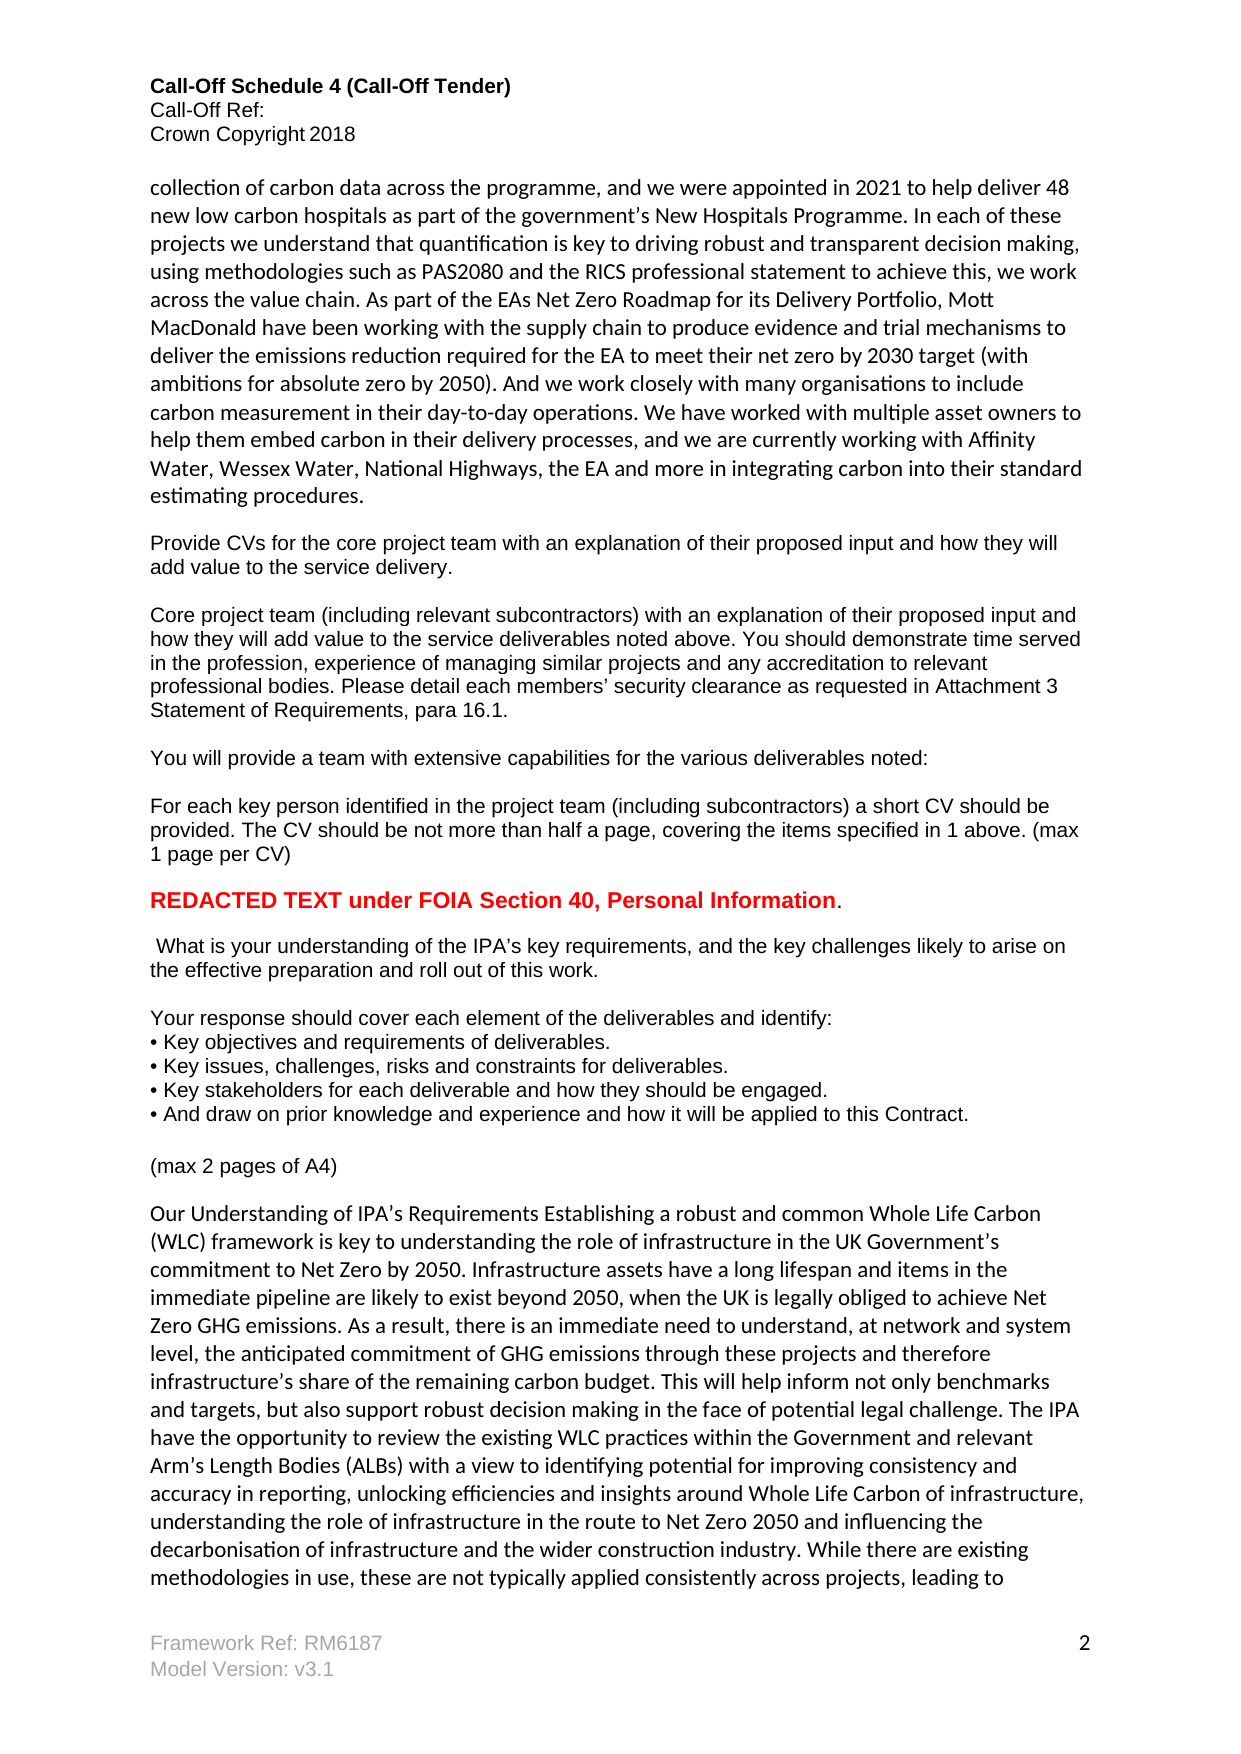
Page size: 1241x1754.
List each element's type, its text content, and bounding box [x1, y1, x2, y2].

text Provide CVs for the core project team with an explanation of their proposed input and how they will add value to the service delivery. Core project team (including relevant subcontractors) with an explanation of their proposed input and how they will add value to the service deliverables noted above. You should demonstrate time served in the profession, experience of managing similar projects and any accreditation to relevant professional bodies. Please detail each members’ security clearance as requested in Attachment 3 Statement of Requirements, para 16.1. You will provide a team with extensive capabilities for the various deliverables noted: For each key person identified in the project team (including subcontractors) a short CV should be provided. The CV should be not more than half a page, covering the items specified in 1 above. (max 1 page per CV) [150, 531, 1090, 866]
text What is your understanding of the IPA’s key requirements, and the key challenges likely to arise on the effective preparation and roll out of this work. Your response should cover each element of the deliverables and identify: • Key objectives and requirements of deliverables. • Key issues, challenges, risks and constraints for deliverables. • Key stakeholders for each deliverable and how they should be engaged. • And draw on prior knowledge and experience and how it will be applied to this Contract. (max 2 pages of A4) [150, 934, 1090, 1178]
text collection of carbon data across the programme, and we were appointed in 2021 to help deliver 48 new low carbon hospitals as part of the government’s New Hospitals Programme. In each of these projects we understand that quantification is key to driving robust and transparent decision making, using methodologies such as PAS2080 and the RICS professional statement to achieve this, we work across the value chain. As part of the EAs Net Zero Roadmap for its Delivery Portfolio, Mott MacDonald have been working with the supply chain to produce evidence and trial mechanisms to deliver the emissions reduction required for the EA to meet their net zero by 2030 target (with ambitions for absolute zero by 2050). And we work closely with many organisations to include carbon measurement in their day-to-day operations. We have worked with multiple asset owners to help them embed carbon in their delivery processes, and we are currently working with Affinity Water, Wessex Water, National Highways, the EA and more in integrating carbon into their standard estimating procedures. [150, 173, 1090, 510]
text Our Understanding of IPA’s Requirements Establishing a robust and common Whole Life Carbon (WLC) framework is key to understanding the role of infrastructure in the UK Government’s commitment to Net Zero by 2050. Infrastructure assets have a long lifespan and items in the immediate pipeline are likely to exist beyond 2050, when the UK is legally obliged to achieve Net Zero GHG emissions. As a result, there is an immediate need to understand, at network and system level, the anticipated commitment of GHG emissions through these projects and therefore infrastructure’s share of the remaining carbon budget. This will help inform not only benchmarks and targets, but also support robust decision making in the face of potential legal challenge. The IPA have the opportunity to review the existing WLC practices within the Government and relevant Arm’s Length Bodies (ALBs) with a view to identifying potential for improving consistency and accuracy in reporting, unlocking efficiencies and insights around Whole Life Carbon of infrastructure, understanding the role of infrastructure in the route to Net Zero 2050 and influencing the decarbonisation of infrastructure and the wider construction industry. While there are existing methodologies in use, these are not typically applied consistently across projects, leading to [150, 1199, 1090, 1591]
text REDACTED TEXT under FOIA Section 40, Personal Information. [150, 887, 1090, 913]
